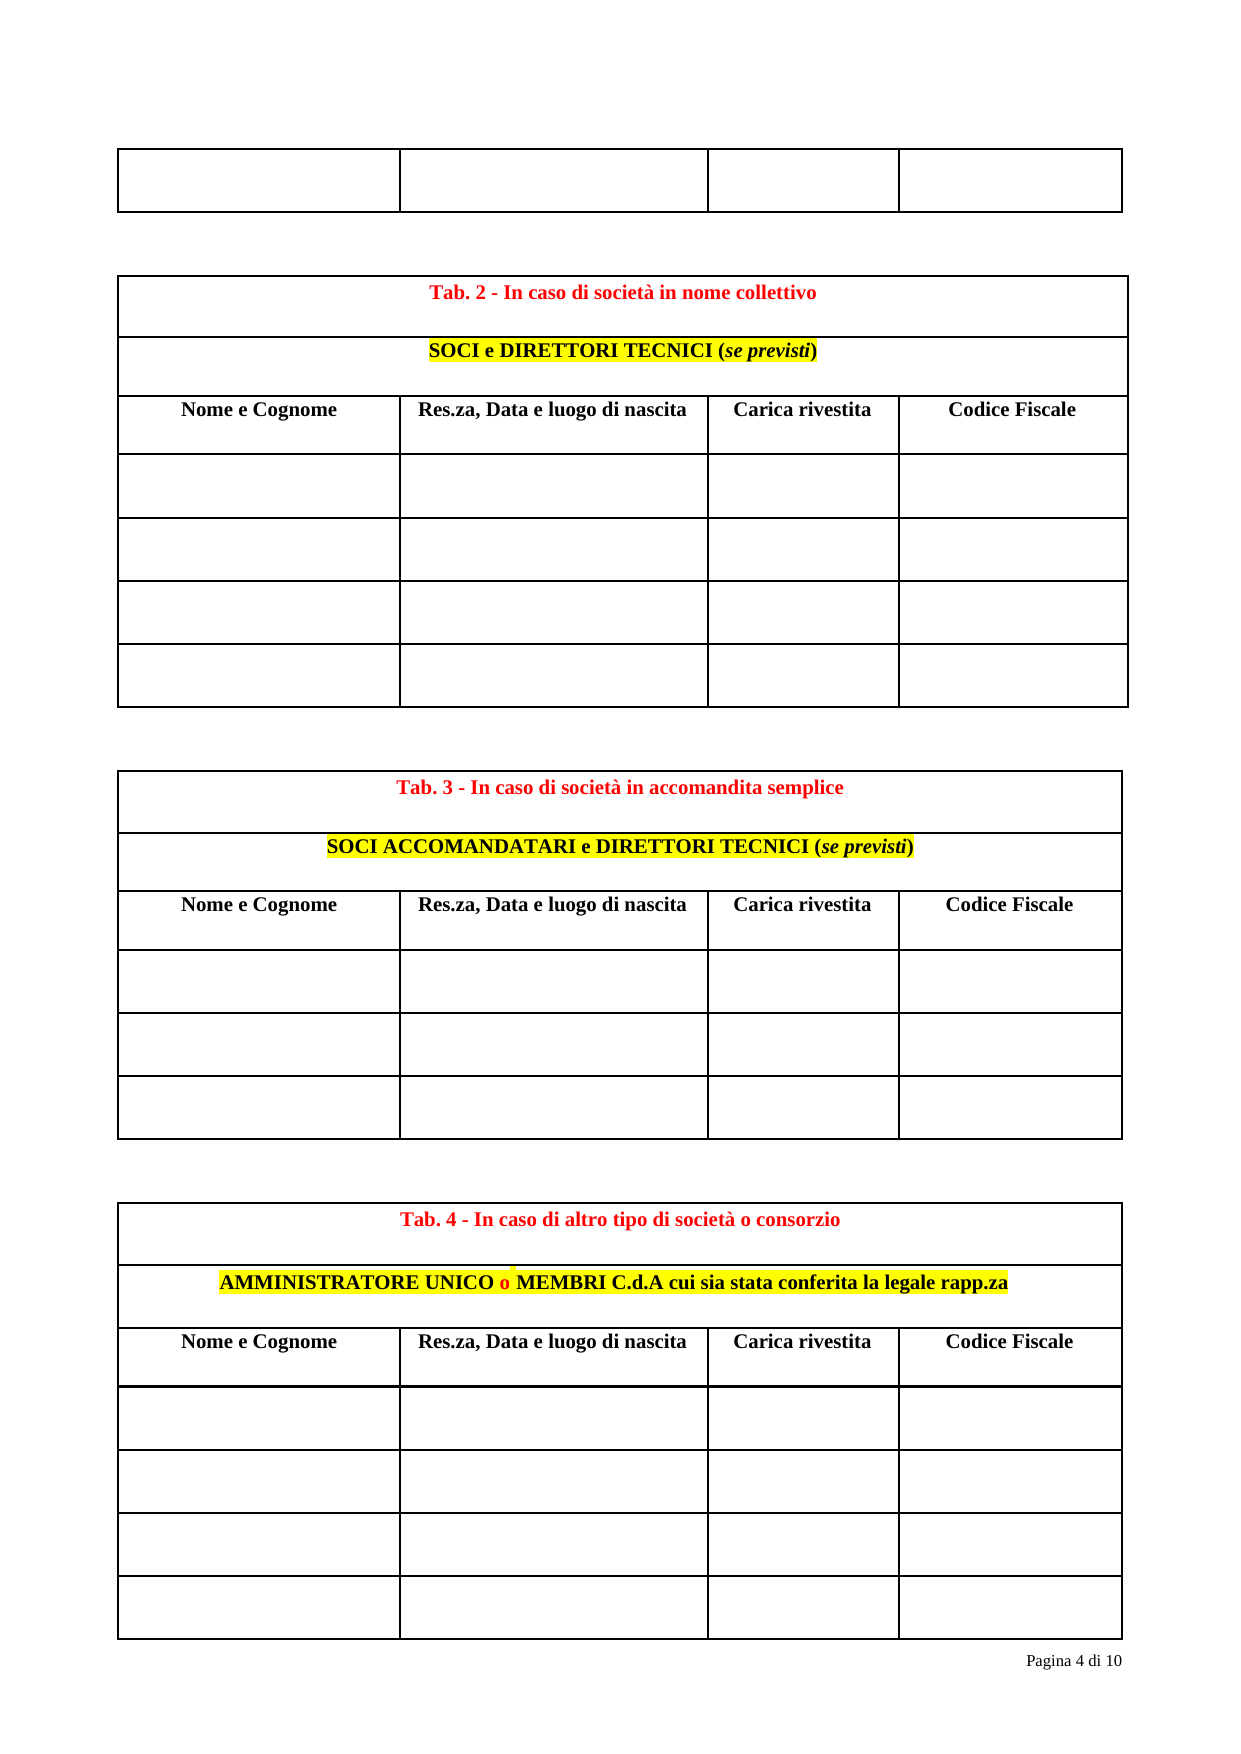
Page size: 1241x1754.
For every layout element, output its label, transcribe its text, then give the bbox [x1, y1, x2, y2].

table_cell [119, 951, 399, 1012]
table_cell [119, 582, 399, 643]
table_cell [900, 1451, 1121, 1512]
table_cell [900, 951, 1121, 1012]
table_cell [119, 519, 399, 580]
table_cell [401, 1577, 707, 1638]
table_cell [709, 455, 898, 517]
table_cell [709, 1514, 898, 1575]
table_cell [709, 1388, 898, 1449]
table_cell [709, 1014, 898, 1075]
table_cell [119, 1388, 399, 1449]
table_cell Codice Fiscale [900, 892, 1121, 949]
table_cell [119, 150, 399, 211]
table_cell AMMINISTRATORE UNICO o MEMBRI C.d.A cui sia stata conferita la legale rapp.za [119, 1266, 1121, 1327]
table_cell [709, 582, 898, 643]
table_cell [709, 951, 898, 1012]
table_cell SOCI e DIRETTORI TECNICI (se previsti) [119, 338, 1127, 395]
table_cell [401, 1014, 707, 1075]
table_cell Carica rivestita [709, 892, 898, 949]
table_cell Codice Fiscale [900, 397, 1127, 453]
table_cell Carica rivestita [709, 1329, 898, 1385]
table_cell [119, 1577, 399, 1638]
table_cell [401, 582, 707, 643]
table_cell Res.za, Data e luogo di nascita [401, 892, 707, 949]
table_cell [900, 150, 1121, 211]
table_cell [900, 1388, 1121, 1449]
table_cell [119, 645, 399, 706]
table_cell [401, 1514, 707, 1575]
table_cell [709, 519, 898, 580]
table_cell SOCI ACCOMANDATARI e DIRETTORI TECNICI (se previsti) [119, 834, 1121, 890]
table_cell [119, 455, 399, 517]
table_header Tab. 2 - In caso di società in nome collettivo [119, 277, 1127, 336]
table_cell [401, 519, 707, 580]
table_cell [900, 1077, 1121, 1138]
table_cell [401, 150, 707, 211]
table_cell Carica rivestita [709, 397, 898, 453]
table_cell [709, 1077, 898, 1138]
table_cell [900, 1014, 1121, 1075]
table_cell [709, 1451, 898, 1512]
table_cell [401, 1451, 707, 1512]
table_cell [119, 1077, 399, 1138]
table_cell Res.za, Data e luogo di nascita [401, 1329, 707, 1385]
table_cell [900, 519, 1127, 580]
table_cell [900, 455, 1127, 517]
table_cell [119, 1514, 399, 1575]
table_cell [401, 1077, 707, 1138]
table_cell [401, 645, 707, 706]
table_cell [900, 1577, 1121, 1638]
table_cell [900, 645, 1127, 706]
table_cell Nome e Cognome [119, 397, 399, 453]
table_cell [119, 1451, 399, 1512]
table_cell [709, 150, 898, 211]
table_cell [900, 582, 1127, 643]
table_cell [401, 951, 707, 1012]
table_cell Nome e Cognome [119, 892, 399, 949]
table_cell [401, 1388, 707, 1449]
table_cell [709, 645, 898, 706]
table_cell Res.za, Data e luogo di nascita [401, 397, 707, 453]
table_cell [119, 1014, 399, 1075]
table_cell [709, 1577, 898, 1638]
table_header Tab. 3 - In caso di società in accomandita semplice [119, 772, 1121, 832]
table_cell [900, 1514, 1121, 1575]
table_cell Nome e Cognome [119, 1329, 399, 1385]
table_header Tab. 4 - In caso di altro tipo di società o consorzio [119, 1204, 1121, 1264]
table_cell Codice Fiscale [900, 1329, 1121, 1385]
table_cell [401, 455, 707, 517]
